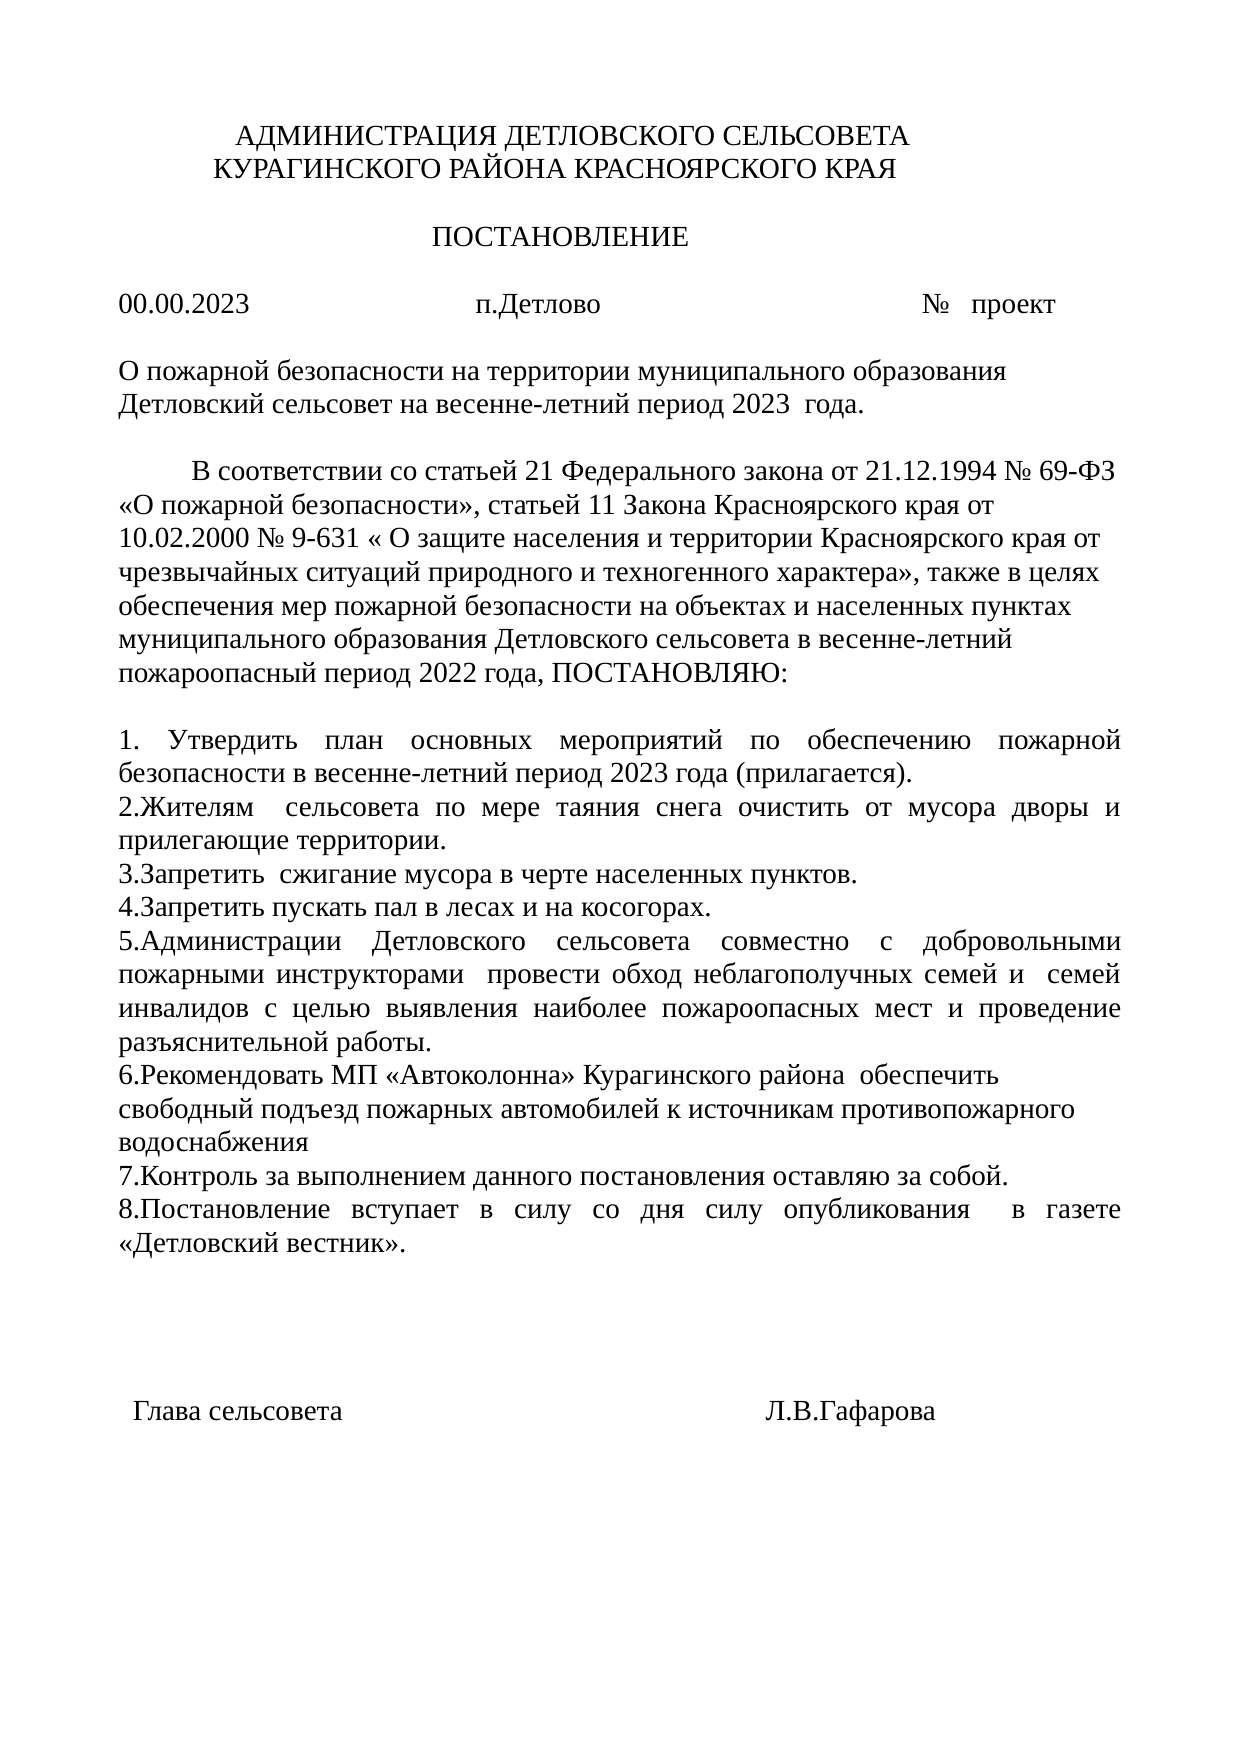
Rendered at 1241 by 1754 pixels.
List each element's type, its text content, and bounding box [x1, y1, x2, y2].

text 2.Жителям сельсовета по мере таяния снега очистить от мусора дворы и прилегающие территории. [118, 789, 1122, 856]
text В соответствии со статьей 21 Федерального закона от 21.12.1994 № 69-ФЗ «О пожарной безопасности», статьей 11 Закона Красноярского края от 10.02.2000 № 9-631 « О защите населения и территории Красноярского края от чрезвычайных ситуаций природного и техногенного характера», также в целях обеспечения мер пожарной безопасности на объектах и населенных пунктах муниципального образования Детловского сельсовета в весенне-летний пожароопасный период 2022 года, ПОСТАНОВЛЯЮ: [118, 453, 1122, 688]
text 6.Рекомендовать МП «Автоколонна» Курагинского района обеспечить свободный подъезд пожарных автомобилей к источникам противопожарного водоснабжения [118, 1057, 1122, 1158]
text 8.Постановление вступает в силу со дня силу опубликования в газете «Детловский вестник». [118, 1191, 1122, 1258]
text 4.Запретить пускать пал в лесах и на косогорах. [118, 889, 1122, 923]
text Глава сельсовета Л.В.Гафарова [118, 1393, 1122, 1426]
text ПОСТАНОВЛЕНИЕ [118, 219, 1122, 252]
text АДМИНИСТРАЦИЯ ДЕТЛОВСКОГО СЕЛЬСОВЕТА [118, 118, 1122, 152]
text 7.Контроль за выполнением данного постановления оставляю за собой. [118, 1158, 1122, 1191]
text 3.Запретить сжигание мусора в черте населенных пунктов. [118, 856, 1122, 889]
text КУРАГИНСКОГО РАЙОНА КРАСНОЯРСКОГО КРАЯ [118, 152, 1122, 185]
text 00.00.2023 п.Детлово № проект [118, 286, 1122, 319]
text 5.Администрации Детловского сельсовета совместно с добровольными пожарными инструкторами провести обход неблагополучных семей и семей инвалидов с целью выявления наиболее пожароопасных мест и проведение разъяснительной работы. [118, 923, 1122, 1057]
text 1. Утвердить план основных мероприятий по обеспечению пожарной безопасности в весенне-летний период 2023 года (прилагается). [118, 722, 1122, 789]
text О пожарной безопасности на территории муниципального образования [118, 353, 1122, 386]
text Детловский сельсовет на весенне-летний период 2023 года. [118, 386, 1122, 420]
